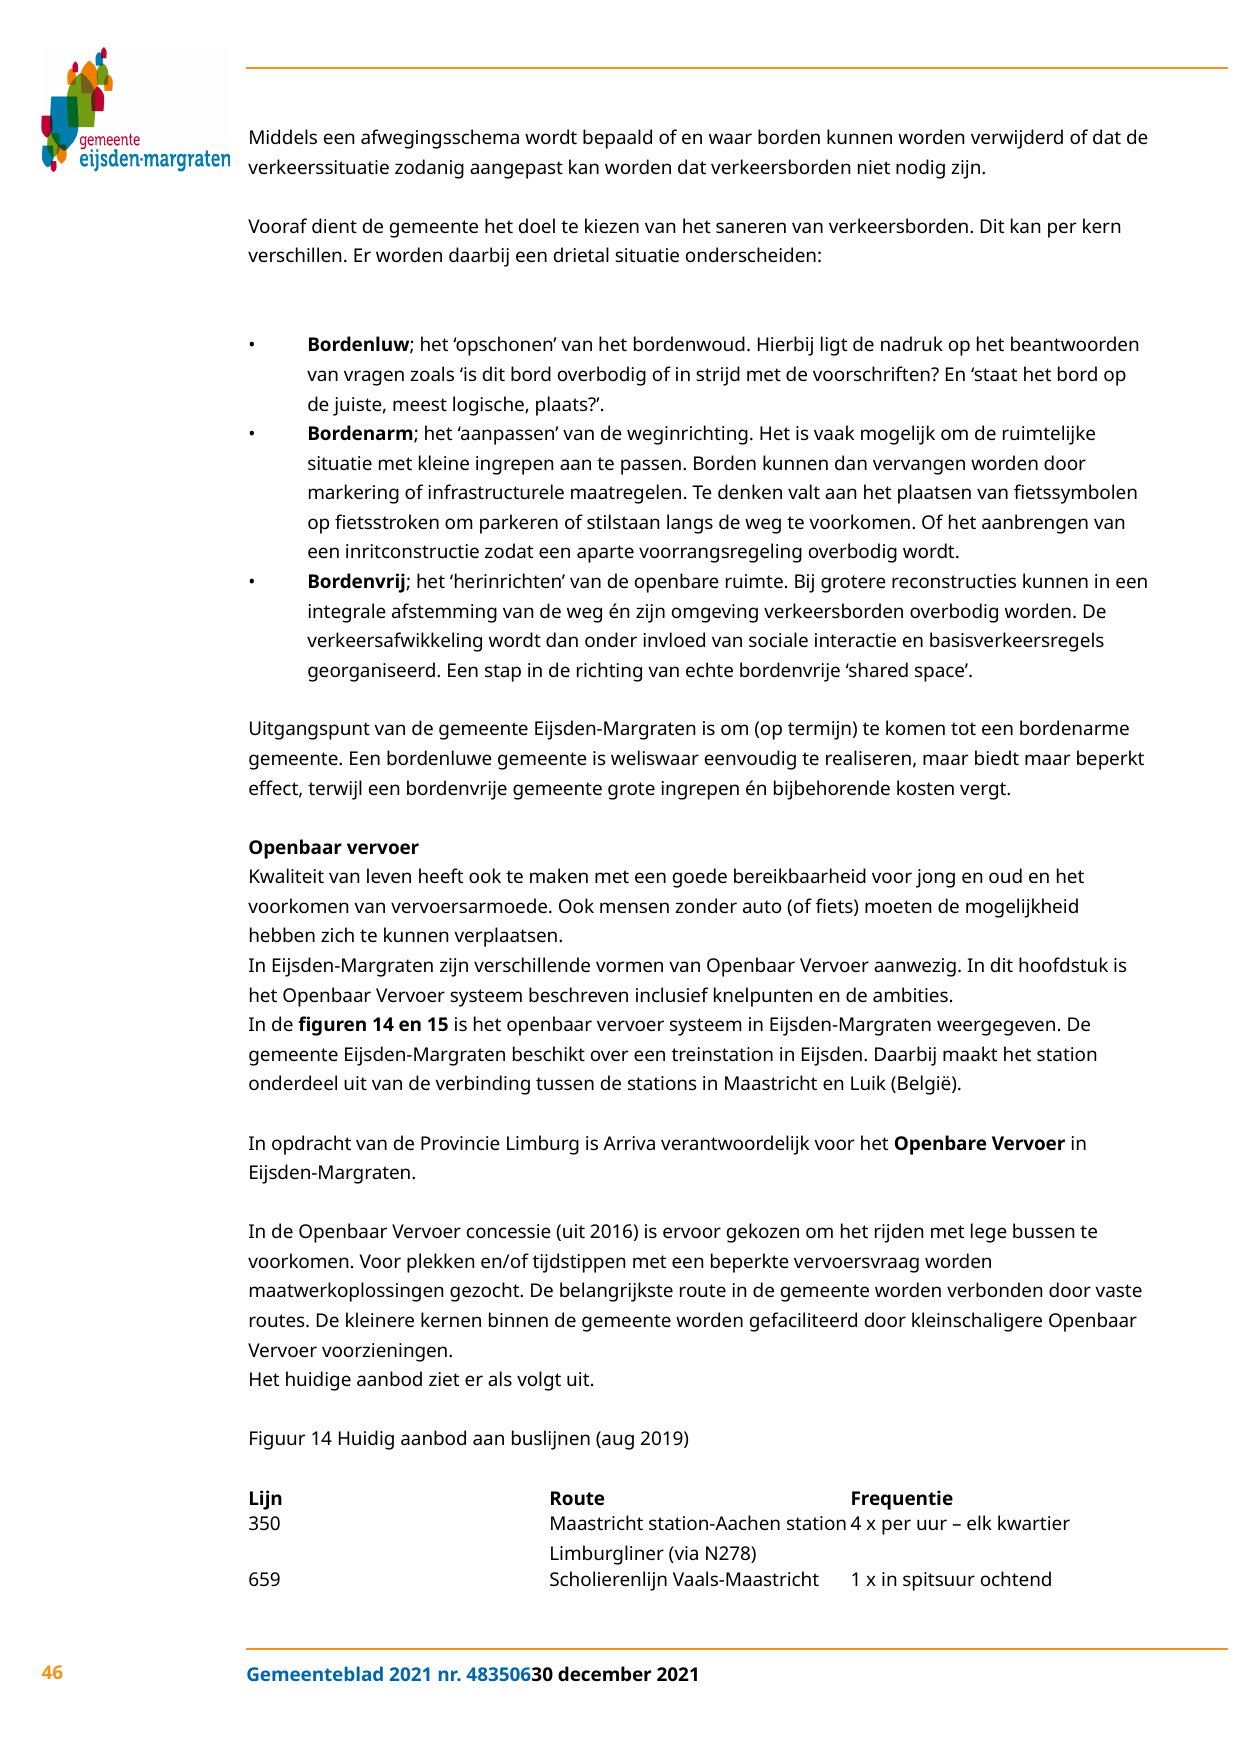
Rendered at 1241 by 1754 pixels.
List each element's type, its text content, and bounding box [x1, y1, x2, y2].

table_header Frequentie [850, 1485, 1152, 1511]
text Openbaar vervoer [248, 834, 1152, 859]
text Kwaliteit van leven heeft ook te maken met een goede bereikbaarheid voor jong en oud en het voorkomen van vervoersarmoede. Ook mensen zonder auto (of fiets) moeten de mogelijkheid hebben zich te kunnen verplaatsen. [248, 863, 1152, 948]
picture [41, 47, 231, 172]
text In de Openbaar Vervoer concessie (uit 2016) is ervoor gekozen om het rijden met lege bussen te voorkomen. Voor plekken en/of tijdstippen met een beperkte vervoersvraag worden maatwerkoplossingen gezocht. De belangrijkste route in de gemeente worden verbonden door vaste routes. De kleinere kernen binnen de gemeente worden gefaciliteerd door kleinschaligere Openbaar Vervoer voorzieningen. [248, 1218, 1152, 1362]
table_cell 1 x in spitsuur ochtend [850, 1566, 1152, 1592]
table_cell 659 [248, 1566, 549, 1592]
table_header Lijn [248, 1485, 549, 1511]
table_header Route [549, 1485, 850, 1511]
text Figuur 14 Huidig aanbod aan buslijnen (aug 2019) [248, 1426, 1152, 1451]
text Middels een afwegingsschema wordt bepaald of en waar borden kunnen worden verwijderd of dat de verkeerssituatie zodanig aangepast kan worden dat verkeersborden niet nodig zijn. [248, 124, 1152, 180]
table_cell 4 x per uur – elk kwartier [850, 1511, 1152, 1566]
text In Eijsden-Margraten zijn verschillende vormen van Openbaar Vervoer aanwezig. In dit hoofdstuk is het Openbaar Vervoer systeem beschreven inclusief knelpunten en de ambities. [248, 952, 1152, 1007]
table_cell Maastricht station-Aachen station Limburgliner (via N278) [549, 1511, 850, 1566]
text Het huidige aanbod ziet er als volgt uit. [248, 1366, 1152, 1392]
table_cell 350 [248, 1511, 549, 1566]
table_header Bordenluw; het ‘opschonen’ van het bordenwoud. Hierbij ligt de nadruk op het beantwoorden van vragen zoals ‘is dit bord overbodig of in strijd met de voorschriften? En ‘staat het bord op de juiste, meest logische, plaats?’. Bordenarm; het ‘aanpassen’ van de weginrichting. Het is vaak mogelijk om de ruimtelijke situatie met kleine ingrepen aan te passen. Borden kunnen dan vervangen worden door markering of infrastructurele maatregelen. Te denken valt aan het plaatsen van fietssymbolen op fietsstroken om parkeren of stilstaan langs de weg te voorkomen. Of het aanbrengen van een inritconstructie zodat een aparte voorrangsregeling overbodig wordt. Bordenvrij; het ‘herinrichten’ van de openbare ruimte. Bij grotere reconstructies kunnen in een integrale afstemming van de weg én zijn omgeving verkeersborden overbodig worden. De verkeersafwikkeling wordt dan onder invloed van sociale interactie en basisverkeersregels georganiseerd. Een stap in de richting van echte bordenvrije ‘shared space’. [248, 302, 1152, 683]
text In opdracht van de Provincie Limburg is Arriva verantwoordelijk voor het Openbare Vervoer in Eijsden-Margraten. [248, 1130, 1152, 1185]
text Vooraf dient de gemeente het doel te kiezen van het saneren van verkeersborden. Dit kan per kern verschillen. Er worden daarbij een drietal situatie onderscheiden: [248, 213, 1152, 268]
text In de figuren 14 en 15 is het openbaar vervoer systeem in Eijsden-Margraten weergegeven. De gemeente Eijsden-Margraten beschikt over een treinstation in Eijsden. Daarbij maakt het station onderdeel uit van de verbinding tussen de stations in Maastricht en Luik (België). [248, 1011, 1152, 1096]
text Uitgangspunt van de gemeente Eijsden-Margraten is om (op termijn) te komen tot een bordenarme gemeente. Een bordenluwe gemeente is weliswaar eenvoudig te realiseren, maar biedt maar beperkt effect, terwijl een bordenvrije gemeente grote ingrepen én bijbehorende kosten vergt. [248, 716, 1152, 800]
table_cell Scholierenlijn Vaals-Maastricht [549, 1566, 850, 1592]
